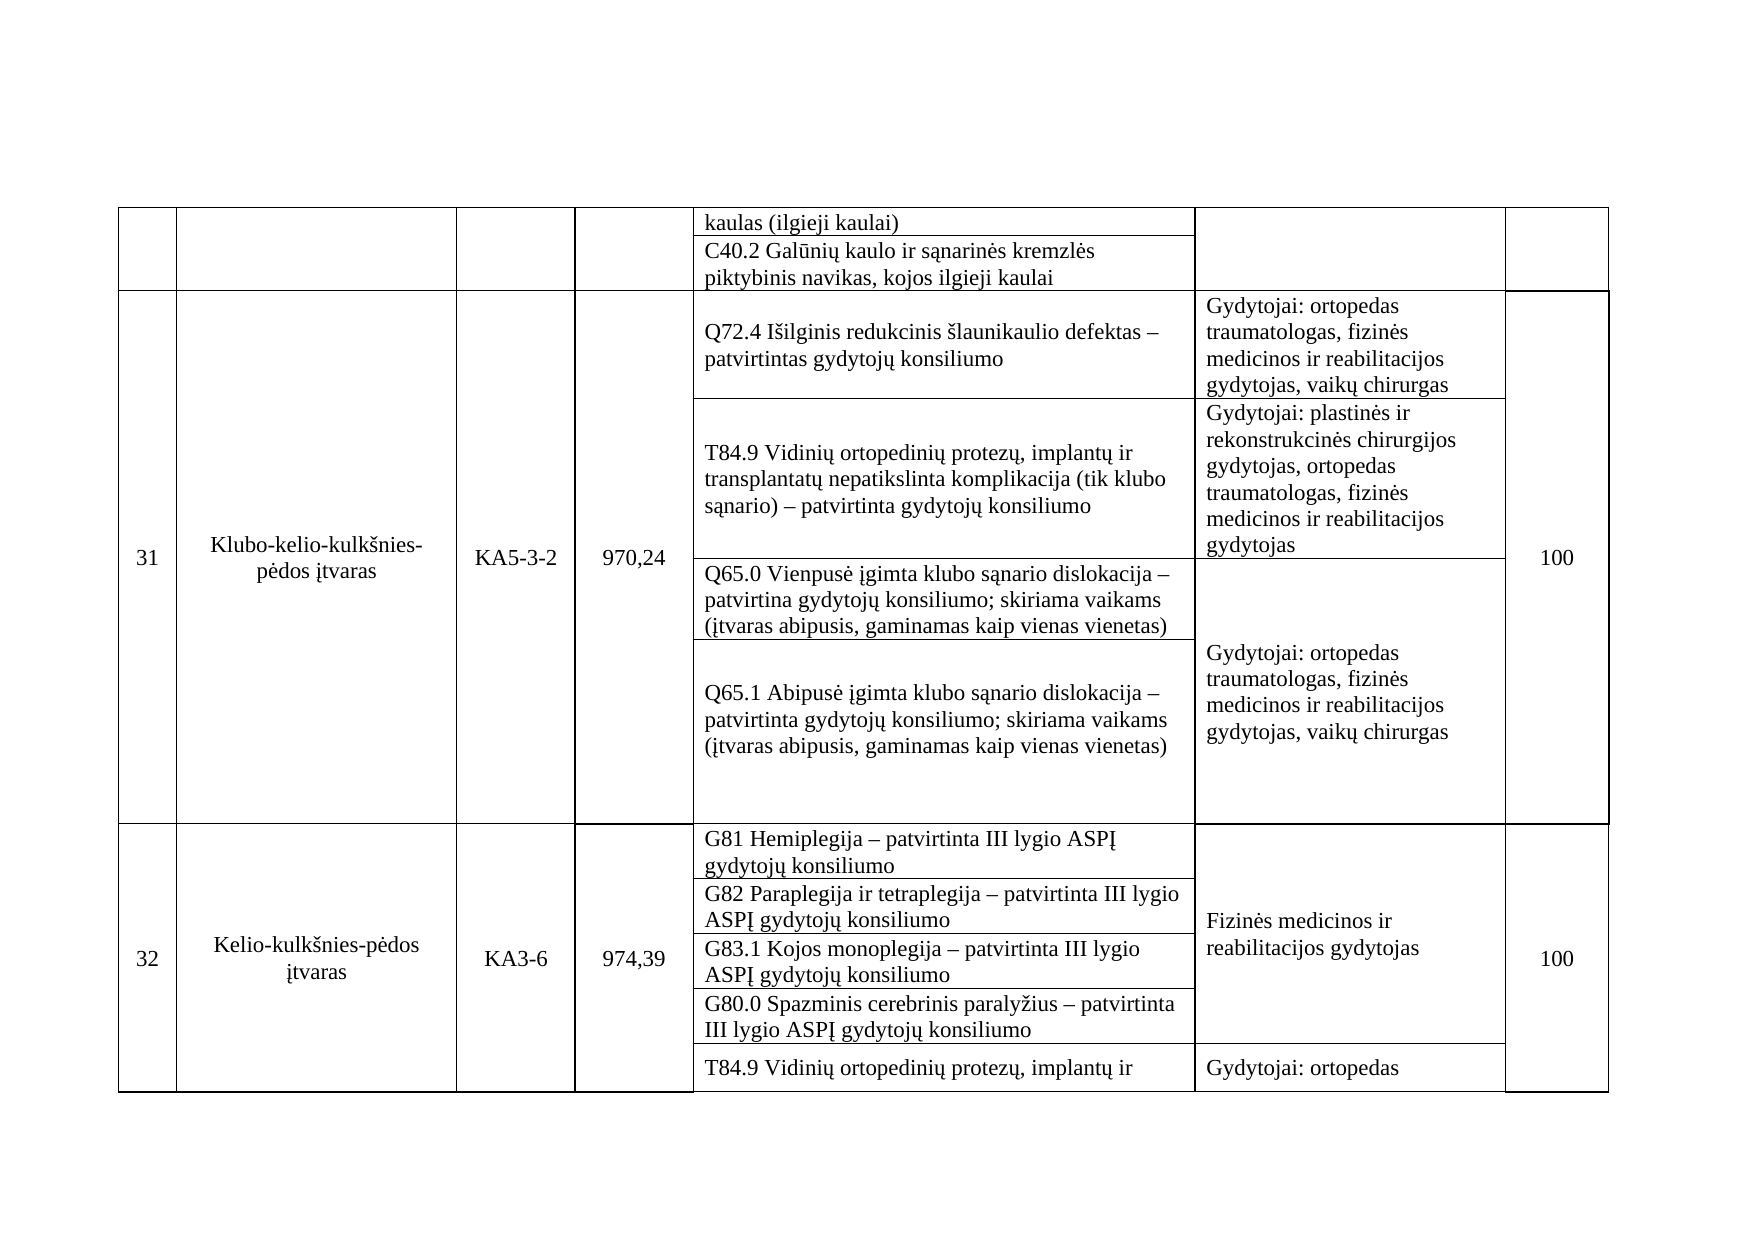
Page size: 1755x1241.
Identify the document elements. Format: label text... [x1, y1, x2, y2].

table_cell 100 [1506, 825, 1608, 1091]
table_cell Kelio-kulkšnies-pėdos įtvaras [177, 824, 456, 1091]
table_cell KA5-3-2 [457, 291, 574, 823]
table_cell T84.9 Vidinių ortopedinių protezų, implantų ir [694, 1044, 1194, 1091]
table_cell Fizinės medicinos ir reabilitacijos gydytojas [1196, 825, 1505, 1042]
table_cell kaulas (ilgieji kaulai) [694, 208, 1194, 235]
table_cell Q65.0 Vienpusė įgimta klubo sąnario dislokacija – patvirtina gydytojų konsiliumo; skiriama vaikams (įtvaras abipusis, gaminamas kaip vienas vienetas) [694, 559, 1194, 639]
table_cell Q65.1 Abipusė įgimta klubo sąnario dislokacija – patvirtinta gydytojų konsiliumo; skiriama vaikams (įtvaras abipusis, gaminamas kaip vienas vienetas) [694, 640, 1194, 823]
table_cell Gydytojai: ortopedas [1196, 1044, 1505, 1091]
table_cell T84.9 Vidinių ortopedinių protezų, implantų ir transplantatų nepatikslinta komplikacija (tik klubo sąnario) ‒ patvirtinta gydytojų konsiliumo [694, 399, 1194, 558]
table_header [576, 208, 693, 290]
table_header [457, 208, 574, 290]
table_cell 974,39 [576, 825, 693, 1091]
table_cell G82 Paraplegija ir tetraplegija – patvirtinta III lygio ASPĮ gydytojų konsiliumo [694, 879, 1194, 933]
table_cell KA3-6 [457, 824, 574, 1091]
table_cell [1196, 208, 1505, 290]
table_cell 31 [119, 291, 176, 823]
table_header [1506, 208, 1608, 290]
table_cell Gydytojai: plastinės ir rekonstrukcinės chirurgijos gydytojas, ortopedas traumatologas, fizinės medicinos ir reabilitacijos gydytojas [1196, 399, 1505, 558]
table_header [177, 208, 456, 290]
table_cell Gydytojai: ortopedas traumatologas, fizinės medicinos ir reabilitacijos gydytojas, vaikų chirurgas [1196, 559, 1505, 823]
table_cell 970,24 [576, 291, 693, 823]
table_cell Q72.4 Išilginis redukcinis šlaunikaulio defektas ‒ patvirtintas gydytojų konsiliumo [694, 291, 1194, 397]
table_cell 32 [119, 824, 176, 1091]
table_cell C40.2 Galūnių kaulo ir sąnarinės kremzlės piktybinis navikas, kojos ilgieji kaulai [694, 236, 1194, 290]
table_cell G81 Hemiplegija – patvirtinta III lygio ASPĮ gydytojų konsiliumo [694, 824, 1194, 878]
table_cell Klubo-kelio-kulkšnies-pėdos įtvaras [177, 291, 456, 823]
table_header [119, 208, 176, 290]
table_cell 100 [1506, 292, 1608, 823]
table_cell G83.1 Kojos monoplegija – patvirtinta III lygio ASPĮ gydytojų konsiliumo [694, 934, 1194, 988]
table_cell Gydytojai: ortopedas traumatologas, fizinės medicinos ir reabilitacijos gydytojas, vaikų chirurgas [1196, 291, 1505, 397]
table_cell G80.0 Spazminis cerebrinis paralyžius – patvirtinta III lygio ASPĮ gydytojų konsiliumo [694, 989, 1194, 1042]
